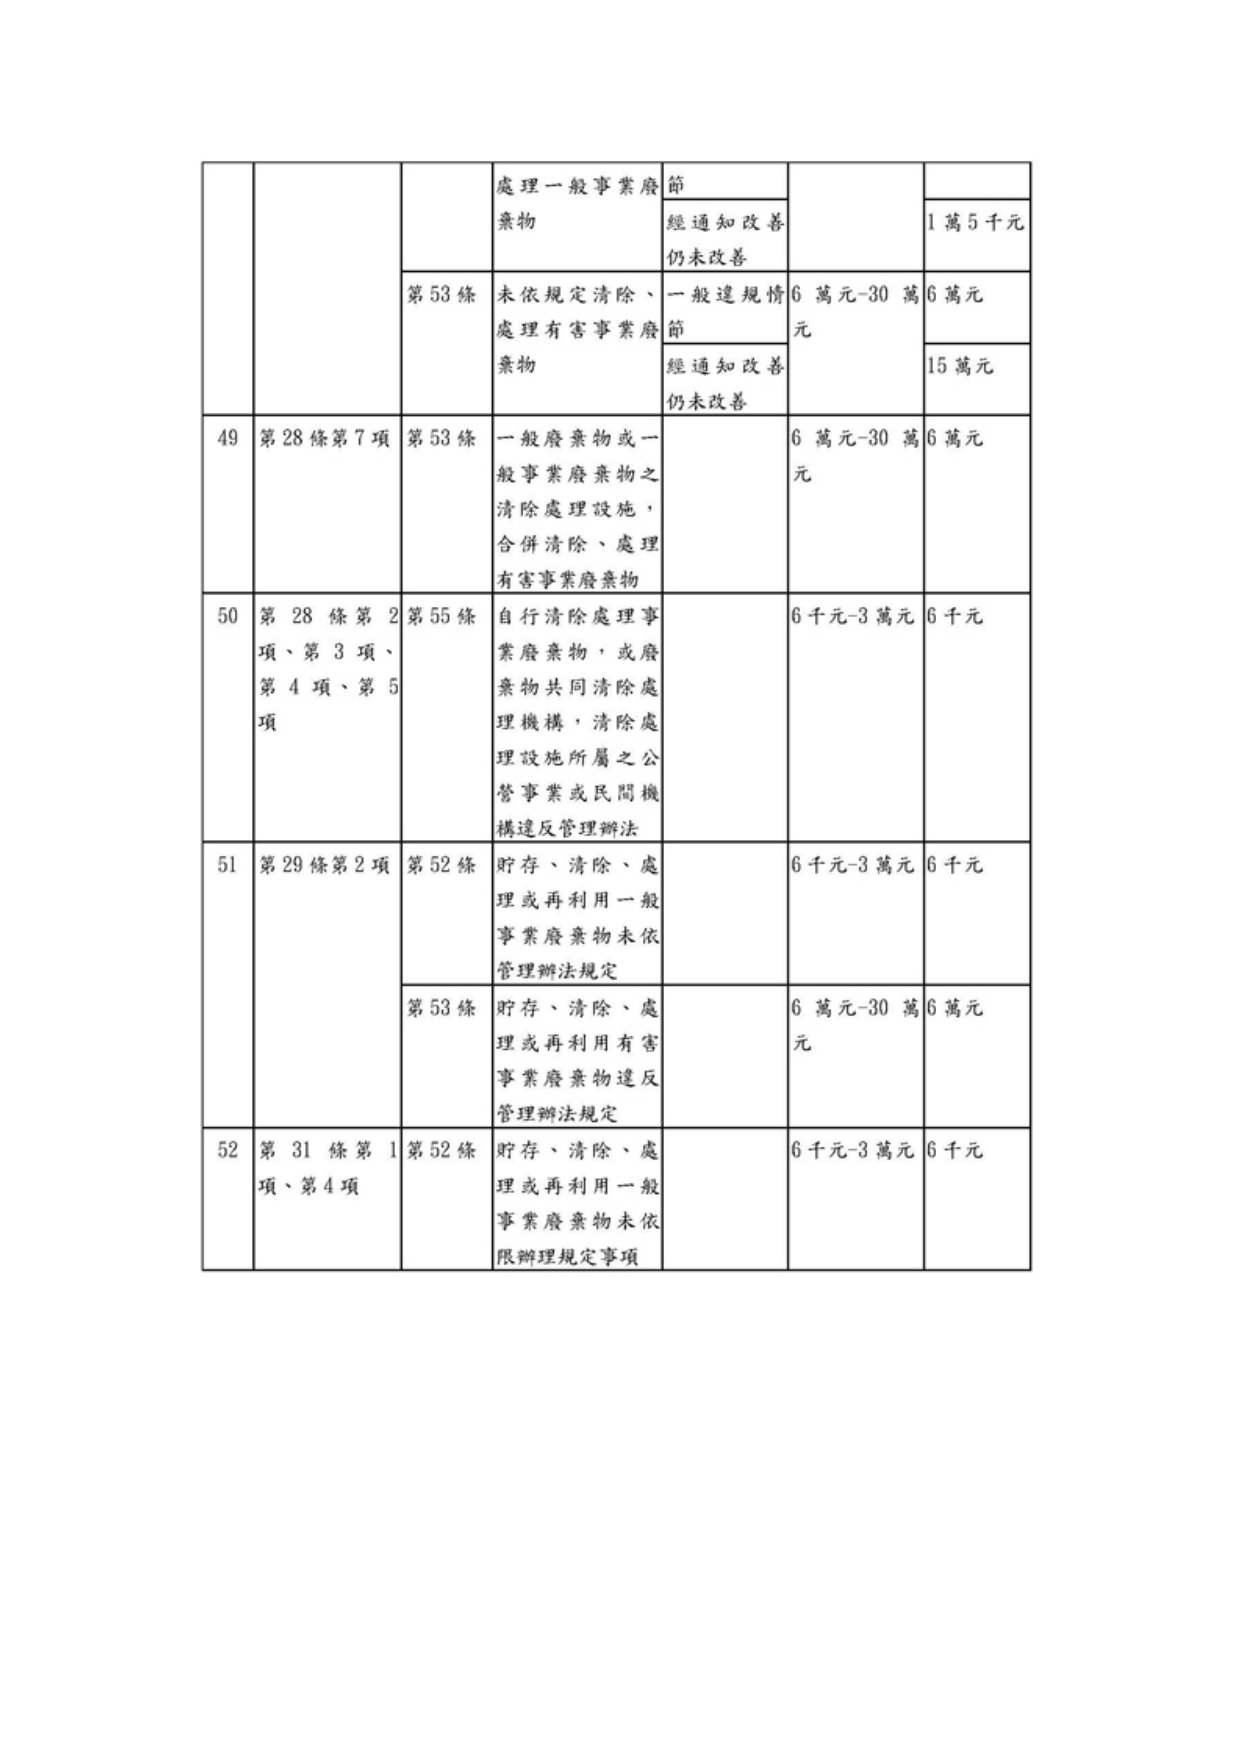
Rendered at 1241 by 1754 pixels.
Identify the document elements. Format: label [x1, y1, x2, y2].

picture [187, 150, 1047, 1279]
